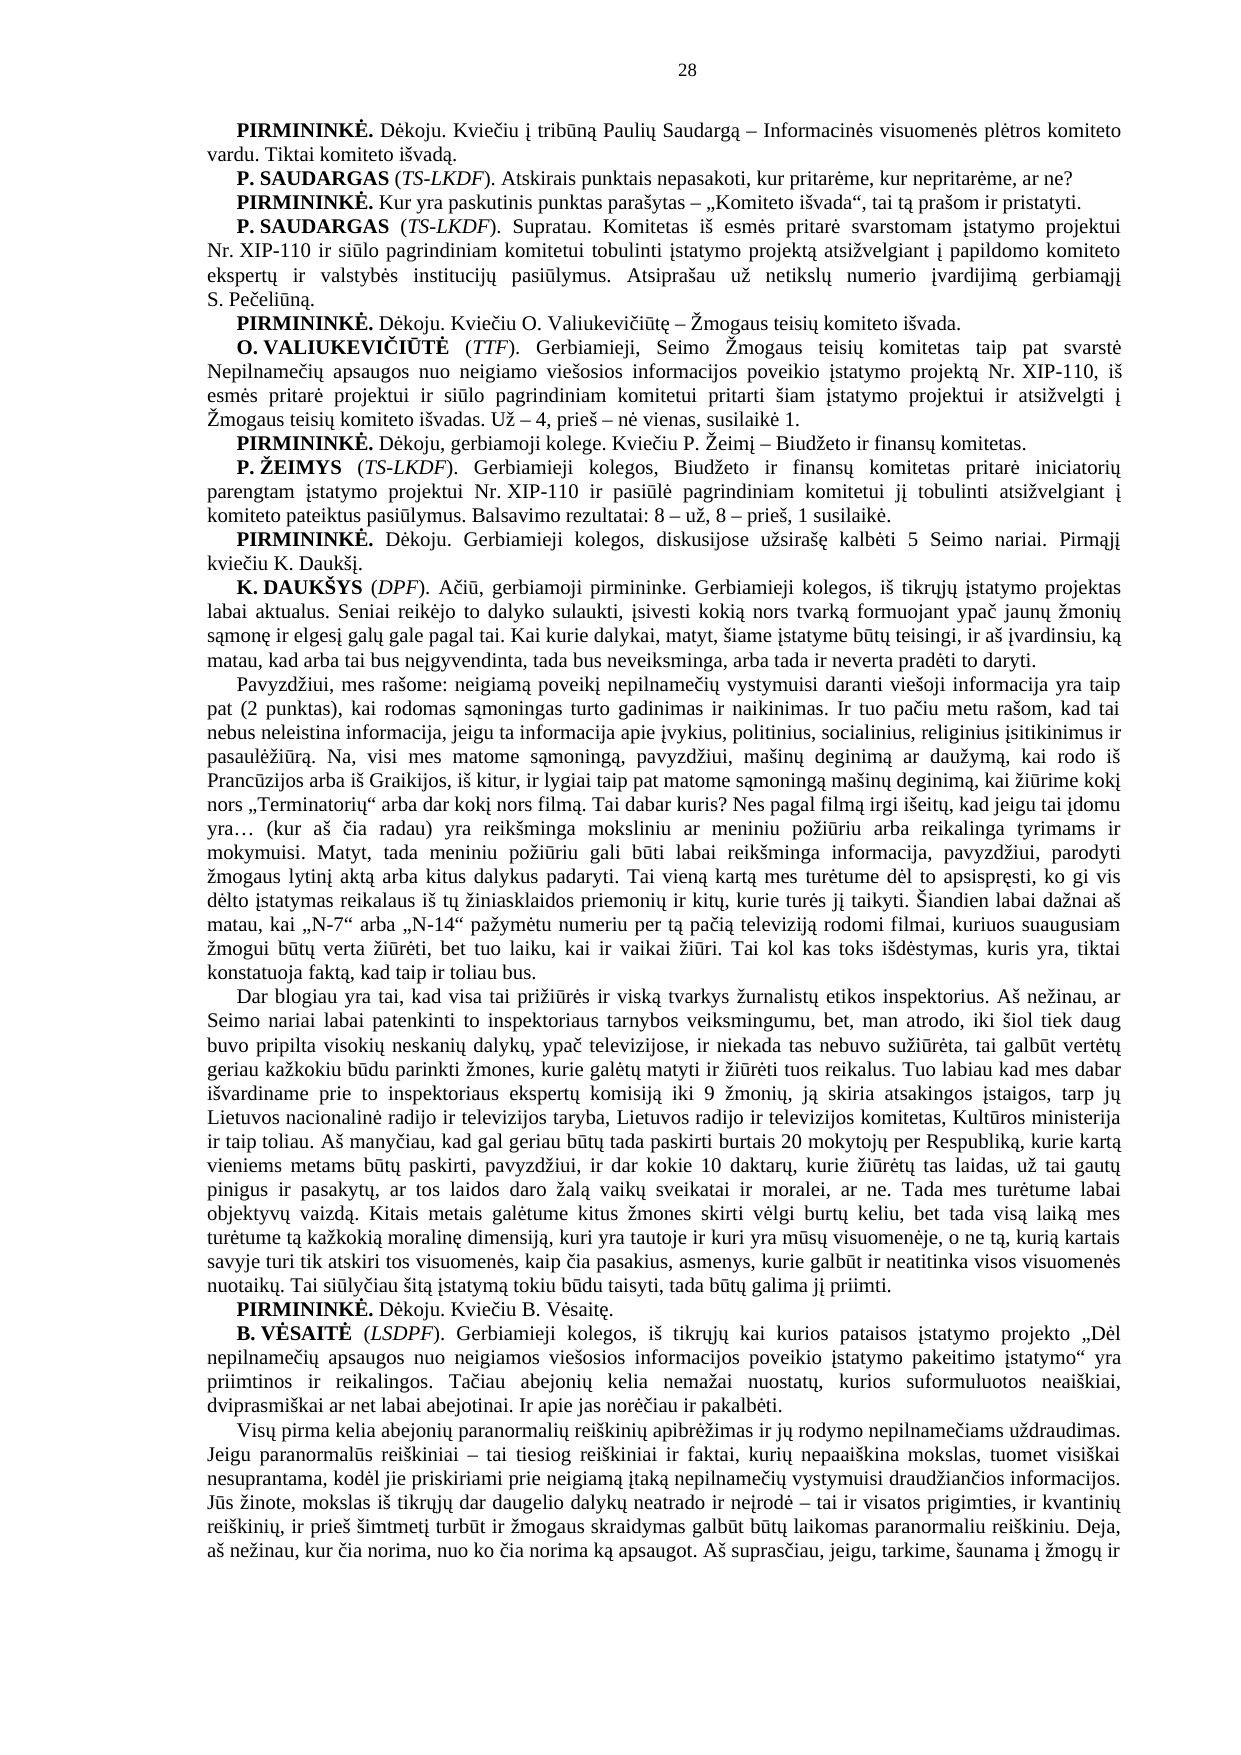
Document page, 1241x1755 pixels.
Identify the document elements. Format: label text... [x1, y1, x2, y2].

text O. VALIUKEVIČIŪTĖ (TTF). Gerbiamieji, Seimo Žmogaus teisių komitetas taip pat svarstė Nepilnamečių apsaugos nuo neigiamo viešosios informacijos poveikio įstatymo projektą Nr. XIP-110, iš esmės pritarė projektui ir siūlo pagrindiniam komitetui pritarti šiam įstatymo projektui ir atsižvelgti į Žmogaus teisių komiteto išvadas. Už – 4, prieš – nė vienas, susilaikė 1. [207, 335, 1122, 431]
text PIRMININKĖ. Kur yra paskutinis punktas parašytas – „Komiteto išvada“, tai tą prašom ir pristatyti. [207, 190, 1122, 214]
text Pavyzdžiui, mes rašome: neigiamą poveikį nepilnamečių vystymuisi daranti viešoji informacija yra taip pat (2 punktas), kai rodomas sąmoningas turto gadinimas ir naikinimas. Ir tuo pačiu metu rašom, kad tai nebus neleistina informacija, jeigu ta informacija apie įvykius, politinius, socialinius, religinius įsitikinimus ir pasaulėžiūrą. Na, visi mes matome sąmoningą, pavyzdžiui, mašinų deginimą ar daužymą, kai rodo iš Prancūzijos arba iš Graikijos, iš kitur, ir lygiai taip pat matome sąmoningą mašinų deginimą, kai žiūrime kokį nors „Terminatorių“ arba dar kokį nors filmą. Tai dabar kuris? Nes pagal filmą irgi išeitų, kad jeigu tai įdomu yra… (kur aš čia radau) yra reikšminga moksliniu ar meniniu požiūriu arba reikalinga tyrimams ir mokymuisi. Matyt, tada meniniu požiūriu gali būti labai reikšminga informacija, pavyzdžiui, parodyti žmogaus lytinį aktą arba kitus dalykus padaryti. Tai vieną kartą mes turėtume dėl to apsispręsti, ko gi vis dėlto įstatymas reikalaus iš tų žiniasklaidos priemonių ir kitų, kurie turės jį taikyti. Šiandien labai dažnai aš matau, kai „N-7“ arba „N-14“ pažymėtu numeriu per tą pačią televiziją rodomi filmai, kuriuos suaugusiam žmogui būtų verta žiūrėti, bet tuo laiku, kai ir vaikai žiūri. Tai kol kas toks išdėstymas, kuris yra, tiktai konstatuoja faktą, kad taip ir toliau bus. [207, 672, 1122, 984]
text K. DAUKŠYS (DPF). Ačiū, gerbiamoji pirmininke. Gerbiamieji kolegos, iš tikrųjų įstatymo projektas labai aktualus. Seniai reikėjo to dalyko sulaukti, įsivesti kokią nors tvarką formuojant ypač jaunų žmonių sąmonę ir elgesį galų gale pagal tai. Kai kurie dalykai, matyt, šiame įstatyme būtų teisingi, ir aš įvardinsiu, ką matau, kad arba tai bus neįgyvendinta, tada bus neveiksminga, arba tada ir neverta pradėti to daryti. [207, 575, 1122, 672]
text PIRMININKĖ. Dėkoju. Kviečiu O. Valiukevičiūtę – Žmogaus teisių komiteto išvada. [207, 311, 1122, 335]
text B. VĖSAITĖ (LSDPF). Gerbiamieji kolegos, iš tikrųjų kai kurios pataisos įstatymo projekto „Dėl nepilnamečių apsaugos nuo neigiamos viešosios informacijos poveikio įstatymo pakeitimo įstatymo“ yra priimtinos ir reikalingos. Tačiau abejonių kelia nemažai nuostatų, kurios suformuluotos neaiškiai, dviprasmiškai ar net labai abejotinai. Ir apie jas norėčiau ir pakalbėti. [207, 1321, 1122, 1417]
text P. ŽEIMYS (TS-LKDF). Gerbiamieji kolegos, Biudžeto ir finansų komitetas pritarė iniciatorių parengtam įstatymo projektui Nr. XIP-110 ir pasiūlė pagrindiniam komitetui jį tobulinti atsižvelgiant į komiteto pateiktus pasiūlymus. Balsavimo rezultatai: 8 – už, 8 – prieš, 1 susilaikė. [207, 455, 1122, 527]
text PIRMININKĖ. Dėkoju, gerbiamoji kolege. Kviečiu P. Žeimį – Biudžeto ir finansų komitetas. [207, 431, 1122, 455]
text P. SAUDARGAS (TS-LKDF). Supratau. Komitetas iš esmės pritarė svarstomam įstatymo projektui Nr. XIP-110 ir siūlo pagrindiniam komitetui tobulinti įstatymo projektą atsižvelgiant į papildomo komiteto ekspertų ir valstybės institucijų pasiūlymus. Atsiprašau už netikslų numerio įvardijimą gerbiamąjį S. Pečeliūną. [207, 214, 1122, 311]
text PIRMININKĖ. Dėkoju. Gerbiamieji kolegos, diskusijose užsirašę kalbėti 5 Seimo nariai. Pirmąjį kviečiu K. Daukšį. [207, 527, 1122, 575]
text Visų pirma kelia abejonių paranormalių reiškinių apibrėžimas ir jų rodymo nepilnamečiams uždraudimas. Jeigu paranormalūs reiškiniai – tai tiesiog reiškiniai ir faktai, kurių nepaaiškina mokslas, tuomet visiškai nesuprantama, kodėl jie priskiriami prie neigiamą įtaką nepilnamečių vystymuisi draudžiančios informacijos. Jūs žinote, mokslas iš tikrųjų dar daugelio dalykų neatrado ir neįrodė – tai ir visatos prigimties, ir kvantinių reiškinių, ir prieš šimtmetį turbūt ir žmogaus skraidymas galbūt būtų laikomas paranormaliu reiškiniu. Deja, aš nežinau, kur čia norima, nuo ko čia norima ką apsaugot. Aš suprasčiau, jeigu, tarkime, šaunama į žmogų ir [207, 1417, 1122, 1562]
text P. SAUDARGAS (TS-LKDF). Atskirais punktais nepasakoti, kur pritarėme, kur nepritarėme, ar ne? [207, 166, 1122, 190]
text Dar blogiau yra tai, kad visa tai prižiūrės ir viską tvarkys žurnalistų etikos inspektorius. Aš nežinau, ar Seimo nariai labai patenkinti to inspektoriaus tarnybos veiksmingumu, bet, man atrodo, iki šiol tiek daug buvo pripilta visokių neskanių dalykų, ypač televizijose, ir niekada tas nebuvo sužiūrėta, tai galbūt vertėtų geriau kažkokiu būdu parinkti žmones, kurie galėtų matyti ir žiūrėti tuos reikalus. Tuo labiau kad mes dabar išvardiname prie to inspektoriaus ekspertų komisiją iki 9 žmonių, ją skiria atsakingos įstaigos, tarp jų Lietuvos nacionalinė radijo ir televizijos taryba, Lietuvos radijo ir televizijos komitetas, Kultūros ministerija ir taip toliau. Aš manyčiau, kad gal geriau būtų tada paskirti burtais 20 mokytojų per Respubliką, kurie kartą vieniems metams būtų paskirti, pavyzdžiui, ir dar kokie 10 daktarų, kurie žiūrėtų tas laidas, už tai gautų pinigus ir pasakytų, ar tos laidos daro žalą vaikų sveikatai ir moralei, ar ne. Tada mes turėtume labai objektyvų vaizdą. Kitais metais galėtume kitus žmones skirti vėlgi burtų keliu, bet tada visą laiką mes turėtume tą kažkokią moralinę dimensiją, kuri yra tautoje ir kuri yra mūsų visuomenėje, o ne tą, kurią kartais savyje turi tik atskiri tos visuomenės, kaip čia pasakius, asmenys, kurie galbūt ir neatitinka visos visuomenės nuotaikų. Tai siūlyčiau šitą įstatymą tokiu būdu taisyti, tada būtų galima jį priimti. [207, 984, 1122, 1297]
text PIRMININKĖ. Dėkoju. Kviečiu B. Vėsaitę. [207, 1297, 1122, 1321]
text PIRMININKĖ. Dėkoju. Kviečiu į tribūną Paulių Saudargą – Informacinės visuomenės plėtros komiteto vardu. Tiktai komiteto išvadą. [207, 118, 1122, 166]
